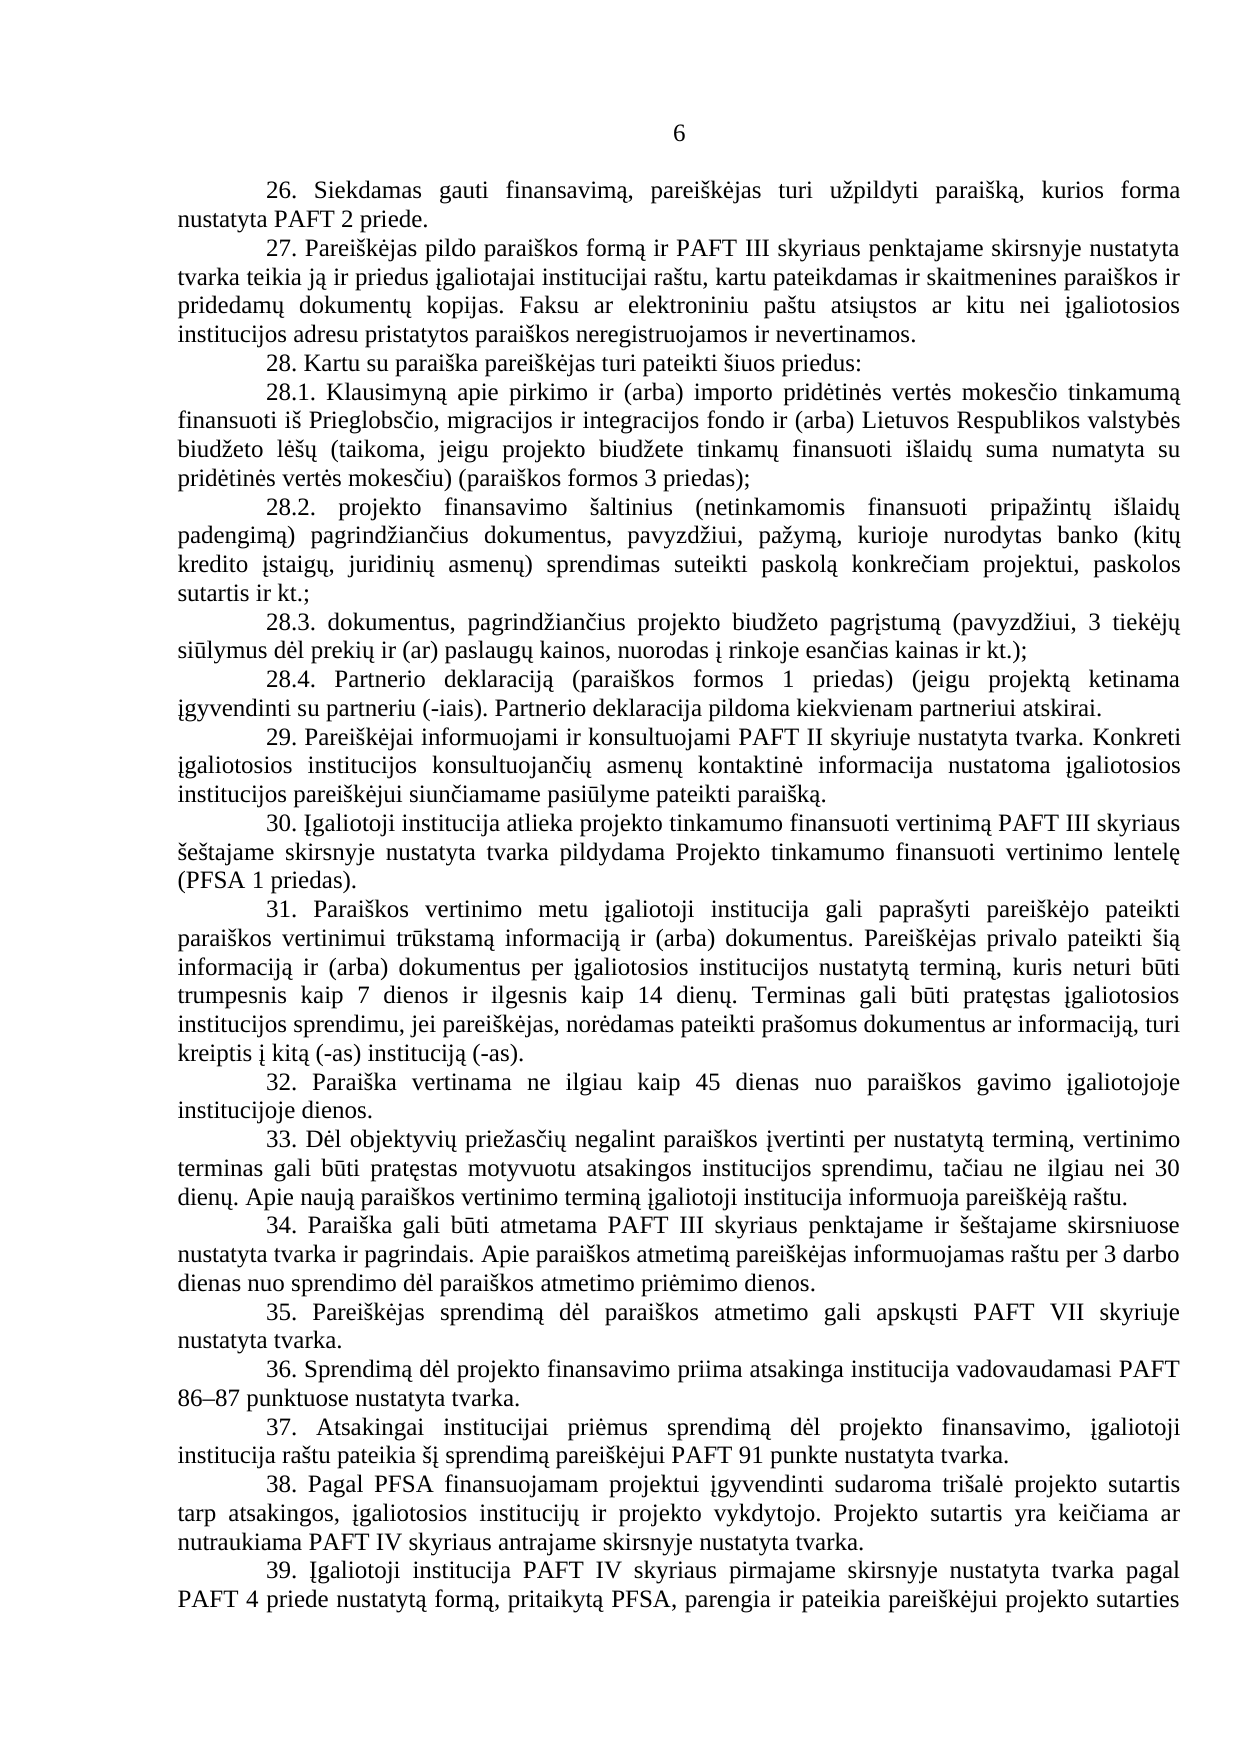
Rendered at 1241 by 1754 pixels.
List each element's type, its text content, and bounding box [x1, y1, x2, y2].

text 28.1. Klausimyną apie pirkimo ir (arba) importo pridėtinės vertės mokesčio tinkamumą finansuoti iš Prieglobsčio, migracijos ir integracijos fondo ir (arba) Lietuvos Respublikos valstybės biudžeto lėšų (taikoma, jeigu projekto biudžete tinkamų finansuoti išlaidų suma numatyta su pridėtinės vertės mokesčiu) (paraiškos formos 3 priedas); [177, 377, 1181, 492]
text 28.4. Partnerio deklaraciją (paraiškos formos 1 priedas) (jeigu projektą ketinama įgyvendinti su partneriu (-iais). Partnerio deklaracija pildoma kiekvienam partneriui atskirai. [177, 664, 1181, 722]
text 34. Paraiška gali būti atmetama PAFT III skyriaus penktajame ir šeštajame skirsniuose nustatyta tvarka ir pagrindais. Apie paraiškos atmetimą pareiškėjas informuojamas raštu per 3 darbo dienas nuo sprendimo dėl paraiškos atmetimo priėmimo dienos. [177, 1211, 1181, 1297]
text 26. Siekdamas gauti finansavimą, pareiškėjas turi užpildyti paraišką, kurios forma nustatyta PAFT 2 priede. [177, 176, 1181, 233]
text 38. Pagal PFSA finansuojamam projektui įgyvendinti sudaroma trišalė projekto sutartis tarp atsakingos, įgaliotosios institucijų ir projekto vykdytojo. Projekto sutartis yra keičiama ar nutraukiama PAFT IV skyriaus antrajame skirsnyje nustatyta tvarka. [177, 1469, 1181, 1556]
text 32. Paraiška vertinama ne ilgiau kaip 45 dienas nuo paraiškos gavimo įgaliotojoje institucijoje dienos. [177, 1067, 1181, 1124]
text 35. Pareiškėjas sprendimą dėl paraiškos atmetimo gali apskųsti PAFT VII skyriuje nustatyta tvarka. [177, 1297, 1181, 1354]
text 36. Sprendimą dėl projekto finansavimo priima atsakinga institucija vadovaudamasi PAFT 86–87 punktuose nustatyta tvarka. [177, 1354, 1181, 1412]
text 33. Dėl objektyvių priežasčių negalint paraiškos įvertinti per nustatytą terminą, vertinimo terminas gali būti pratęstas motyvuotu atsakingos institucijos sprendimu, tačiau ne ilgiau nei 30 dienų. Apie naują paraiškos vertinimo terminą įgaliotoji institucija informuoja pareiškėją raštu. [177, 1124, 1181, 1211]
text 28.3. dokumentus, pagrindžiančius projekto biudžeto pagrįstumą (pavyzdžiui, 3 tiekėjų siūlymus dėl prekių ir (ar) paslaugų kainos, nuorodas į rinkoje esančias kainas ir kt.); [177, 607, 1181, 664]
text 31. Paraiškos vertinimo metu įgaliotoji institucija gali paprašyti pareiškėjo pateikti paraiškos vertinimui trūkstamą informaciją ir (arba) dokumentus. Pareiškėjas privalo pateikti šią informaciją ir (arba) dokumentus per įgaliotosios institucijos nustatytą terminą, kuris neturi būti trumpesnis kaip 7 dienos ir ilgesnis kaip 14 dienų. Terminas gali būti pratęstas įgaliotosios institucijos sprendimu, jei pareiškėjas, norėdamas pateikti prašomus dokumentus ar informaciją, turi kreiptis į kitą (-as) instituciją (-as). [177, 894, 1181, 1067]
text 30. Įgaliotoji institucija atlieka projekto tinkamumo finansuoti vertinimą PAFT III skyriaus šeštajame skirsnyje nustatyta tvarka pildydama Projekto tinkamumo finansuoti vertinimo lentelę (PFSA 1 priedas). [177, 808, 1181, 894]
text 28.2. projekto finansavimo šaltinius (netinkamomis finansuoti pripažintų išlaidų padengimą) pagrindžiančius dokumentus, pavyzdžiui, pažymą, kurioje nurodytas banko (kitų kredito įstaigų, juridinių asmenų) sprendimas suteikti paskolą konkrečiam projektui, paskolos sutartis ir kt.; [177, 492, 1181, 607]
text 29. Pareiškėjai informuojami ir konsultuojami PAFT II skyriuje nustatyta tvarka. Konkreti įgaliotosios institucijos konsultuojančių asmenų kontaktinė informacija nustatoma įgaliotosios institucijos pareiškėjui siunčiamame pasiūlyme pateikti paraišką. [177, 722, 1181, 808]
text 27. Pareiškėjas pildo paraiškos formą ir PAFT III skyriaus penktajame skirsnyje nustatyta tvarka teikia ją ir priedus įgaliotajai institucijai raštu, kartu pateikdamas ir skaitmenines paraiškos ir pridedamų dokumentų kopijas. Faksu ar elektroniniu paštu atsiųstos ar kitu nei įgaliotosios institucijos adresu pristatytos paraiškos neregistruojamos ir nevertinamos. [177, 233, 1181, 348]
text 37. Atsakingai institucijai priėmus sprendimą dėl projekto finansavimo, įgaliotoji institucija raštu pateikia šį sprendimą pareiškėjui PAFT 91 punkte nustatyta tvarka. [177, 1412, 1181, 1469]
text 39. Įgaliotoji institucija PAFT IV skyriaus pirmajame skirsnyje nustatyta tvarka pagal PAFT 4 priede nustatytą formą, pritaikytą PFSA, parengia ir pateikia pareiškėjui projekto sutarties [177, 1556, 1181, 1613]
text 28. Kartu su paraiška pareiškėjas turi pateikti šiuos priedus: [177, 348, 1181, 377]
